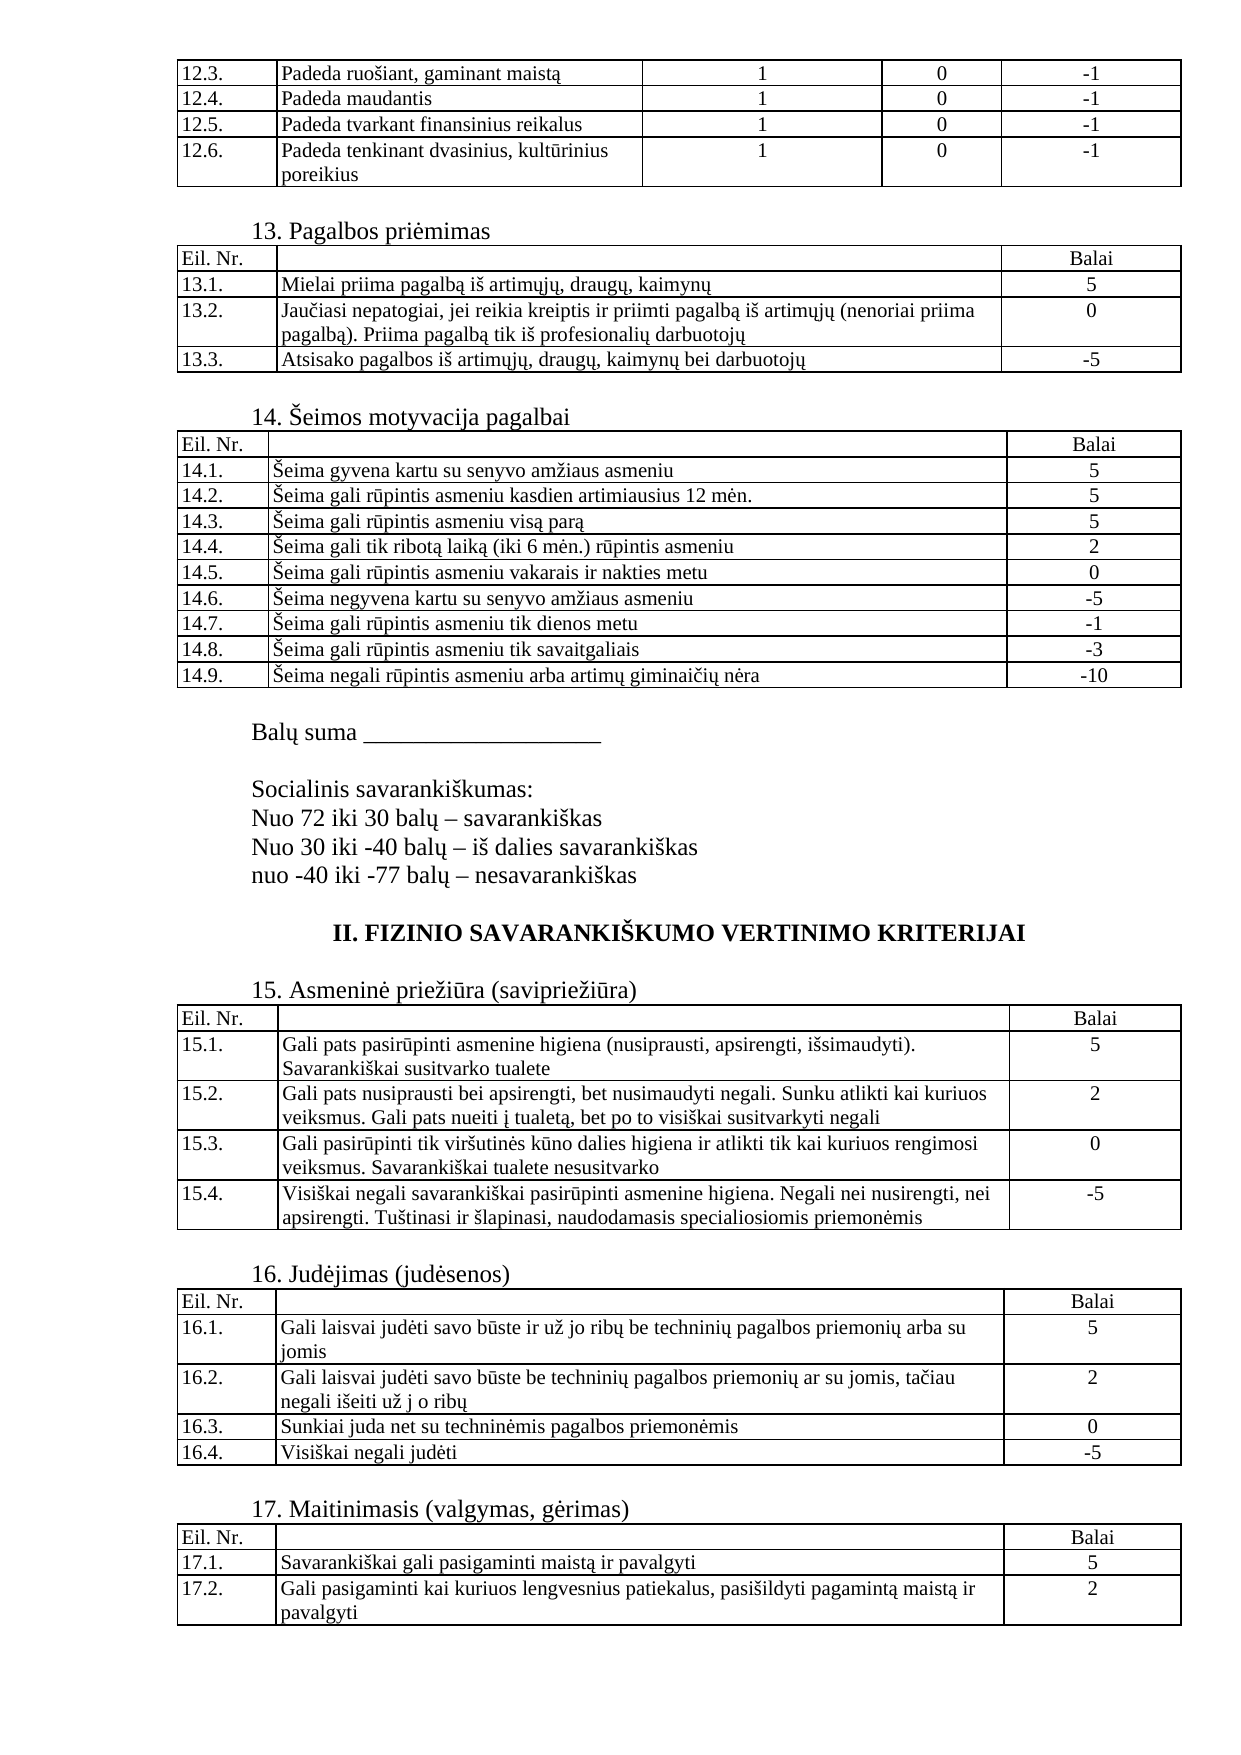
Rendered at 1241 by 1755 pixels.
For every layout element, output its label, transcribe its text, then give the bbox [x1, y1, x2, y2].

text nuo -40 iki -77 balų – nesavarankiškas [177, 861, 1181, 889]
table_cell 17.2. [178, 1576, 275, 1624]
table_cell 13.2. [178, 298, 276, 346]
table_cell 0 [997, 61, 1001, 85]
table_cell 12.6. [178, 138, 276, 186]
table_cell -1 [1002, 86, 1006, 110]
text 17. Maitinimasis (valgymas, gėrimas) [177, 1494, 1181, 1523]
table_cell 15.2. [178, 1081, 277, 1129]
text 16. Judėjimas (judėsenos) [177, 1259, 1181, 1288]
table_cell 0 [997, 112, 1001, 136]
table_cell -5 [1002, 347, 1006, 371]
text Nuo 72 iki 30 balų – savarankiškas [177, 803, 1181, 832]
text Socialinis savarankiškumas: [177, 774, 1181, 803]
table_cell 1 [643, 112, 647, 136]
table_cell 2 [1005, 1365, 1180, 1413]
text Nuo 30 iki -40 balų – iš dalies savarankiškas [177, 832, 1181, 861]
table_cell 15.1. [178, 1032, 277, 1080]
table_cell 0 [997, 86, 1001, 110]
text Balų suma ___________________ [177, 717, 1181, 746]
table_cell 2 [1010, 1081, 1180, 1129]
table_cell 15.3. [178, 1131, 277, 1179]
text 13. Pagalbos priėmimas [177, 216, 1181, 245]
text 15. Asmeninė priežiūra (savipriežiūra) [177, 976, 1181, 1004]
table_cell -1 [1002, 138, 1180, 186]
table_cell 1 [643, 86, 647, 110]
table_cell 0 [883, 138, 1001, 186]
table_cell 1 [643, 61, 647, 85]
table_cell 5 [1002, 272, 1006, 296]
table_cell 2 [1005, 1576, 1180, 1624]
table_cell -1 [1002, 61, 1006, 85]
table_cell 1 [643, 138, 881, 186]
text 14. Šeimos motyvacija pagalbai [177, 402, 1181, 430]
table_cell -1 [1002, 112, 1006, 136]
table_cell 5 [1010, 1032, 1180, 1080]
table_cell 0 [1002, 298, 1180, 346]
table_cell 15.4. [178, 1181, 277, 1229]
table_cell -5 [1010, 1181, 1180, 1229]
table_cell 16.1. [178, 1315, 275, 1363]
table_header [1005, 1006, 1009, 1030]
table_cell 5 [1005, 1315, 1180, 1363]
table_header [997, 246, 1001, 270]
table_cell 16.2. [178, 1365, 275, 1413]
text II. FIZINIO SAVARANKIŠKUMO VERTINIMO KRITERIJAI [177, 918, 1181, 947]
table_cell 0 [1010, 1131, 1180, 1179]
